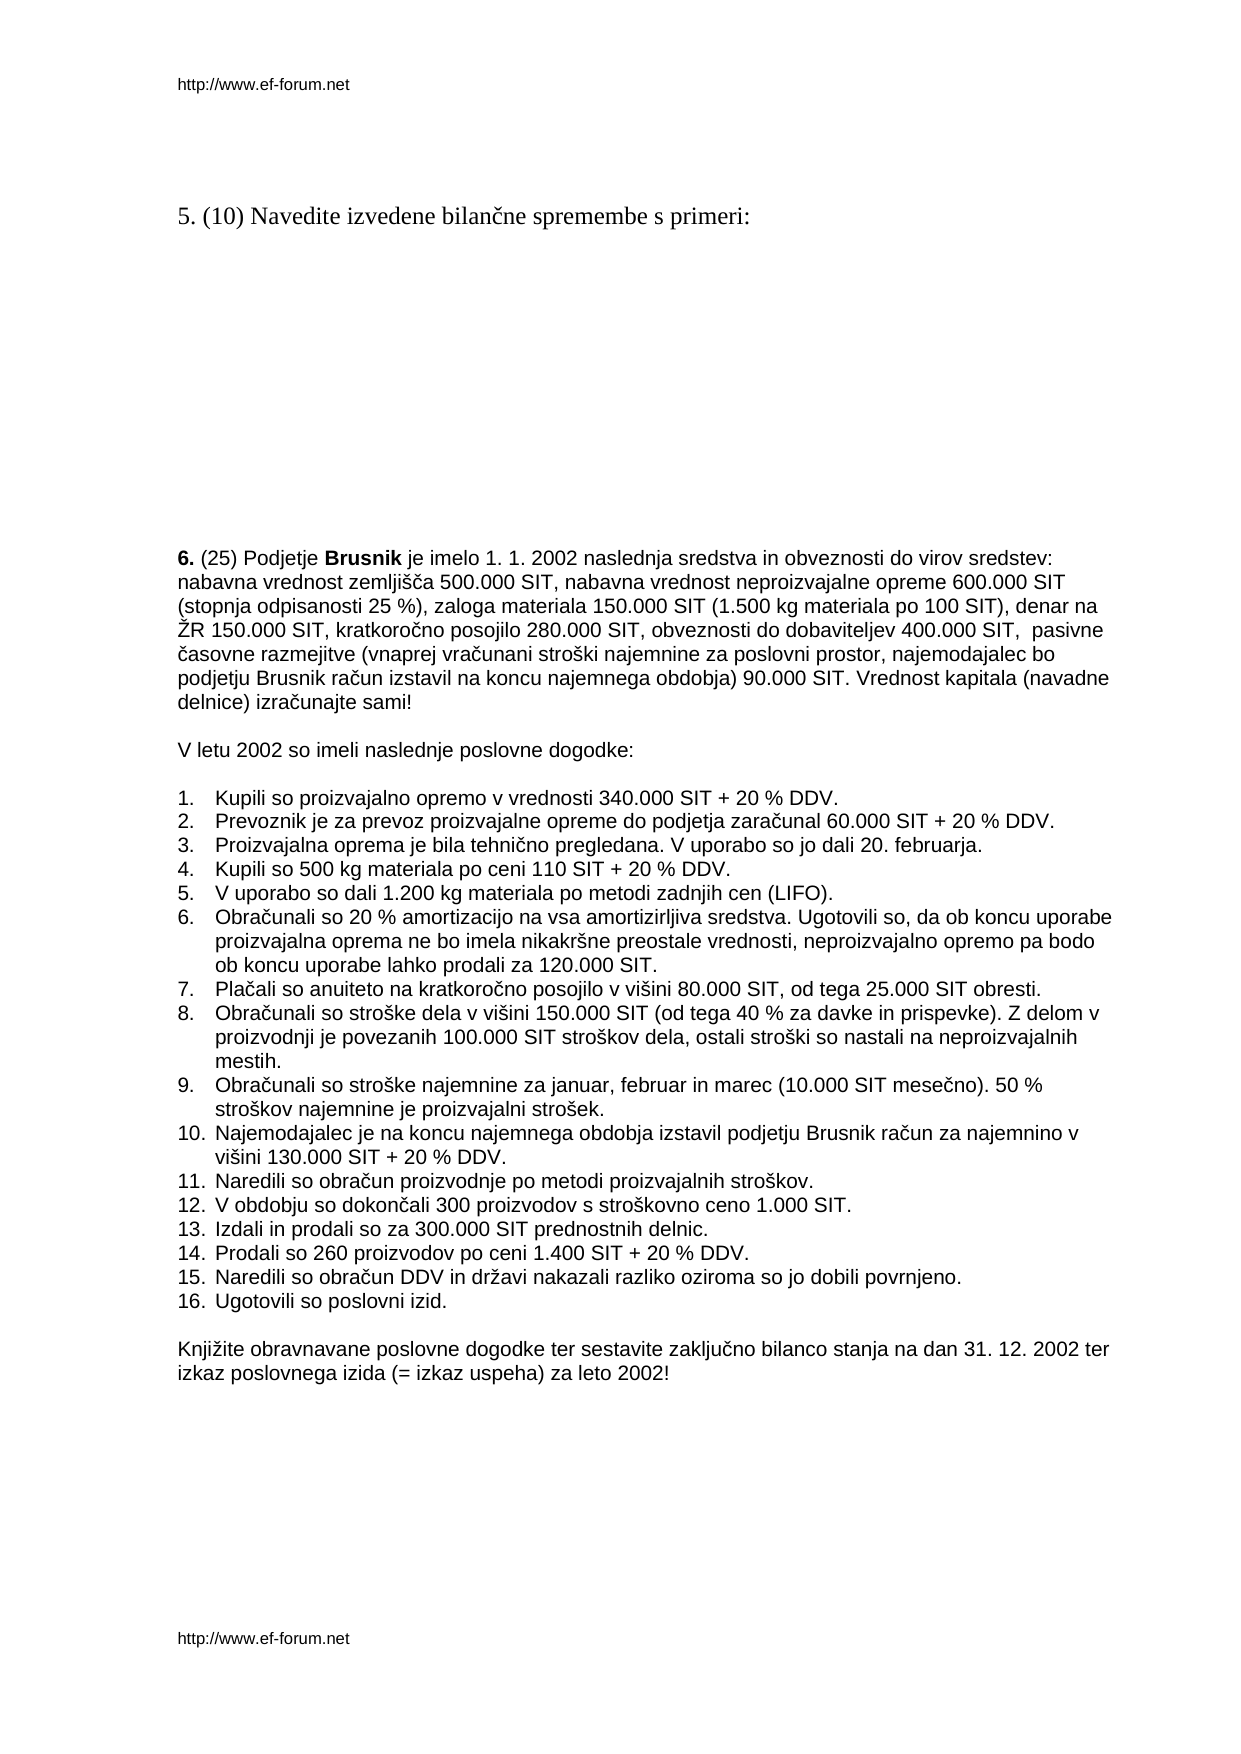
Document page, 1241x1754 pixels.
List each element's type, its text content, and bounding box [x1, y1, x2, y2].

text 5. (10) Navedite izvedene bilančne spremembe s primeri: [177, 201, 1122, 229]
text 6. (25) Podjetje Brusnik je imelo 1. 1. 2002 naslednja sredstva in obveznosti do virov sredstev: nabavna vrednost zemljišča 500.000 SIT, nabavna vrednost neproizvajalne opreme 600.000 SIT (stopnja odpisanosti 25 %), zaloga materiala 150.000 SIT (1.500 kg materiala po 100 SIT), denar na ŽR 150.000 SIT, kratkoročno posojilo 280.000 SIT, obveznosti do dobaviteljev 400.000 SIT, pasivne časovne razmejitve (vnaprej vračunani stroški najemnine za poslovni prostor, najemodajalec bo podjetju Brusnik račun izstavil na koncu najemnega obdobja) 90.000 SIT. Vrednost kapitala (navadne delnice) izračunajte sami! [177, 546, 1122, 713]
list Izdali in prodali so za 300.000 SIT prednostnih delnic. [177, 1217, 1122, 1241]
list Naredili so obračun DDV in državi nakazali razliko oziroma so jo dobili povrnjeno. [177, 1264, 1122, 1288]
text V letu 2002 so imeli naslednje poslovne dogodke: [177, 737, 1122, 761]
list Obračunali so stroške dela v višini 150.000 SIT (od tega 40 % za davke in prispevke). Z delom v proizvodnji je povezanih 100.000 SIT stroškov dela, ostali stroški so nastali na neproizvajalnih mestih. [177, 1001, 1122, 1073]
list Kupili so 500 kg materiala po ceni 110 SIT + 20 % DDV. [177, 857, 1122, 881]
list Naredili so obračun proizvodnje po metodi proizvajalnih stroškov. [177, 1169, 1122, 1193]
list V obdobju so dokončali 300 proizvodov s stroškovno ceno 1.000 SIT. [177, 1193, 1122, 1217]
list Ugotovili so poslovni izid. [177, 1288, 1122, 1312]
list Kupili so proizvajalno opremo v vrednosti 340.000 SIT + 20 % DDV. [177, 785, 1122, 809]
list Prevoznik je za prevoz proizvajalne opreme do podjetja zaračunal 60.000 SIT + 20 % DDV. [177, 809, 1122, 833]
list Najemodajalec je na koncu najemnega obdobja izstavil podjetju Brusnik račun za najemnino v višini 130.000 SIT + 20 % DDV. [177, 1121, 1122, 1169]
list Obračunali so 20 % amortizacijo na vsa amortizirljiva sredstva. Ugotovili so, da ob koncu uporabe proizvajalna oprema ne bo imela nikakršne preostale vrednosti, neproizvajalno opremo pa bodo ob koncu uporabe lahko prodali za 120.000 SIT. [177, 905, 1122, 977]
text Knjižite obravnavane poslovne dogodke ter sestavite zaključno bilanco stanja na dan 31. 12. 2002 ter izkaz poslovnega izida (= izkaz uspeha) za leto 2002! [177, 1336, 1122, 1384]
list Plačali so anuiteto na kratkoročno posojilo v višini 80.000 SIT, od tega 25.000 SIT obresti. [177, 977, 1122, 1001]
list V uporabo so dali 1.200 kg materiala po metodi zadnjih cen (LIFO). [177, 881, 1122, 905]
list Proizvajalna oprema je bila tehnično pregledana. V uporabo so jo dali 20. februarja. [177, 833, 1122, 857]
list Prodali so 260 proizvodov po ceni 1.400 SIT + 20 % DDV. [177, 1241, 1122, 1264]
list Obračunali so stroške najemnine za januar, februar in marec (10.000 SIT mesečno). 50 % stroškov najemnine je proizvajalni strošek. [177, 1073, 1122, 1121]
